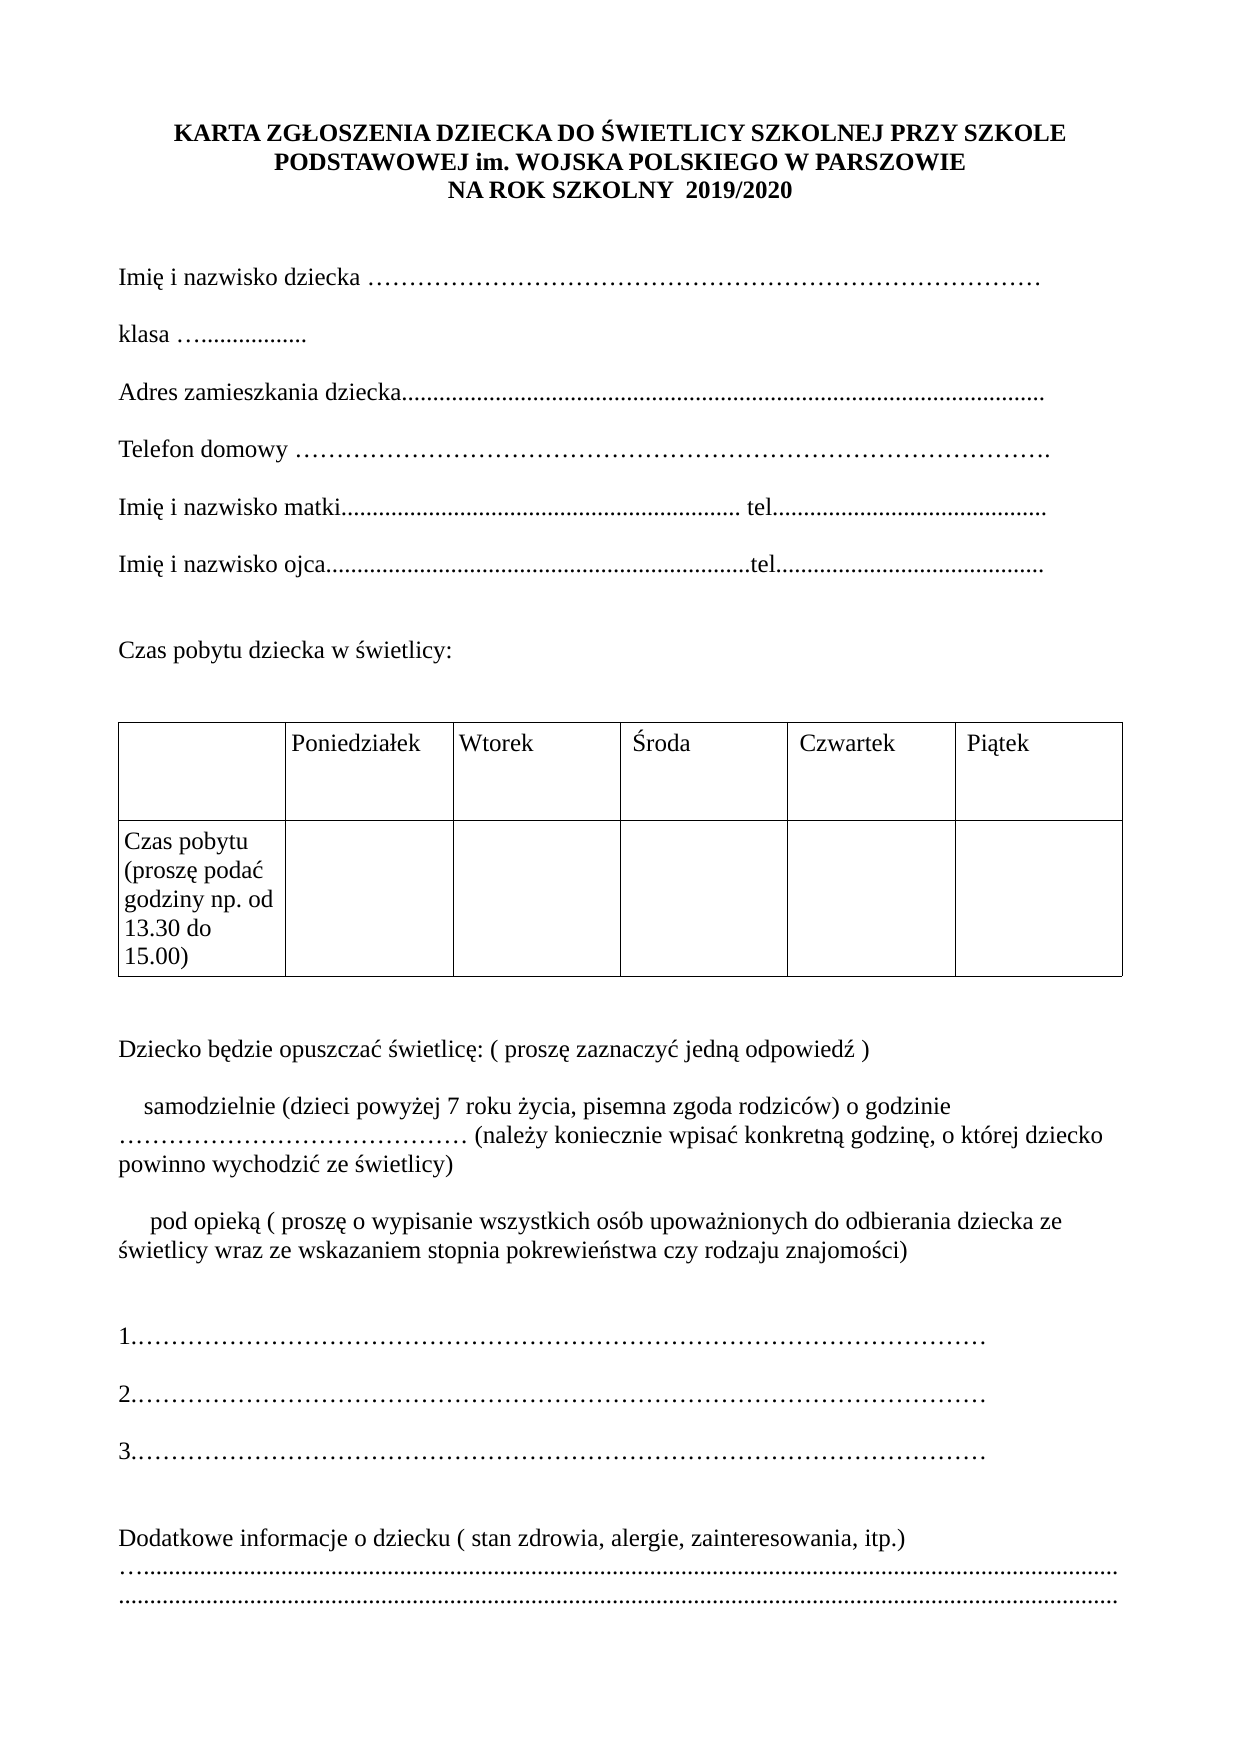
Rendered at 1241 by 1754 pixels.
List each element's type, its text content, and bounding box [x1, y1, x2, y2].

text KARTA ZGŁOSZENIA DZIECKA DO ŚWIETLICY SZKOLNEJ PRZY SZKOLE PODSTAWOWEJ im. WOJSKA POLSKIEGO W PARSZOWIE [118, 118, 1122, 176]
text klasa …................. [118, 319, 1122, 348]
table_cell Czas pobytu (proszę podać godziny np. od 13.30 do 15.00) [119, 821, 285, 976]
table_cell [788, 821, 955, 976]
table_header Czwartek [788, 723, 955, 820]
text Imię i nazwisko ojca....................................................................tel........................................... [118, 549, 1122, 578]
table_cell [621, 821, 787, 976]
table_header Środa [621, 723, 787, 820]
text Dodatkowe informacje o dziecku ( stan zdrowia, alergie, zainteresowania, itp.) …............................................................................................................................................................................................................................................................................................................................ [118, 1523, 1122, 1609]
text 2.………………………………………………………………………………………… [118, 1379, 1122, 1408]
table_cell [286, 821, 453, 976]
text  pod opieką ( proszę o wypisanie wszystkich osób upoważnionych do odbierania dziecka ze świetlicy wraz ze wskazaniem stopnia pokrewieństwa czy rodzaju znajomości) [118, 1206, 1122, 1264]
table_header Poniedziałek [286, 723, 453, 820]
text 3.………………………………………………………………………………………… [118, 1436, 1122, 1465]
table_header [119, 723, 285, 820]
table_cell [956, 821, 1122, 976]
table_header Piątek [956, 723, 1122, 820]
text Czas pobytu dziecka w świetlicy: [118, 636, 1122, 664]
text Imię i nazwisko matki................................................................ tel............................................ [118, 492, 1122, 521]
text  samodzielnie (dzieci powyżej 7 roku życia, pisemna zgoda rodziców) o godzinie …………………………………… (należy koniecznie wpisać konkretną godzinę, o której dziecko powinno wychodzić ze świetlicy) [118, 1091, 1122, 1178]
text Imię i nazwisko dziecka ……………………………………………………………………… [118, 262, 1122, 291]
text NA ROK SZKOLNY 2019/2020 [118, 176, 1122, 204]
text Dziecko będzie opuszczać świetlicę: ( proszę zaznaczyć jedną odpowiedź ) [118, 1034, 1122, 1063]
text Adres zamieszkania dziecka....................................................................................................... [118, 377, 1122, 406]
table_cell [454, 821, 620, 976]
text Telefon domowy ………………………………………………………………………………. [118, 434, 1122, 463]
table_header Wtorek [454, 723, 620, 820]
text 1.………………………………………………………………………………………… [118, 1321, 1122, 1350]
